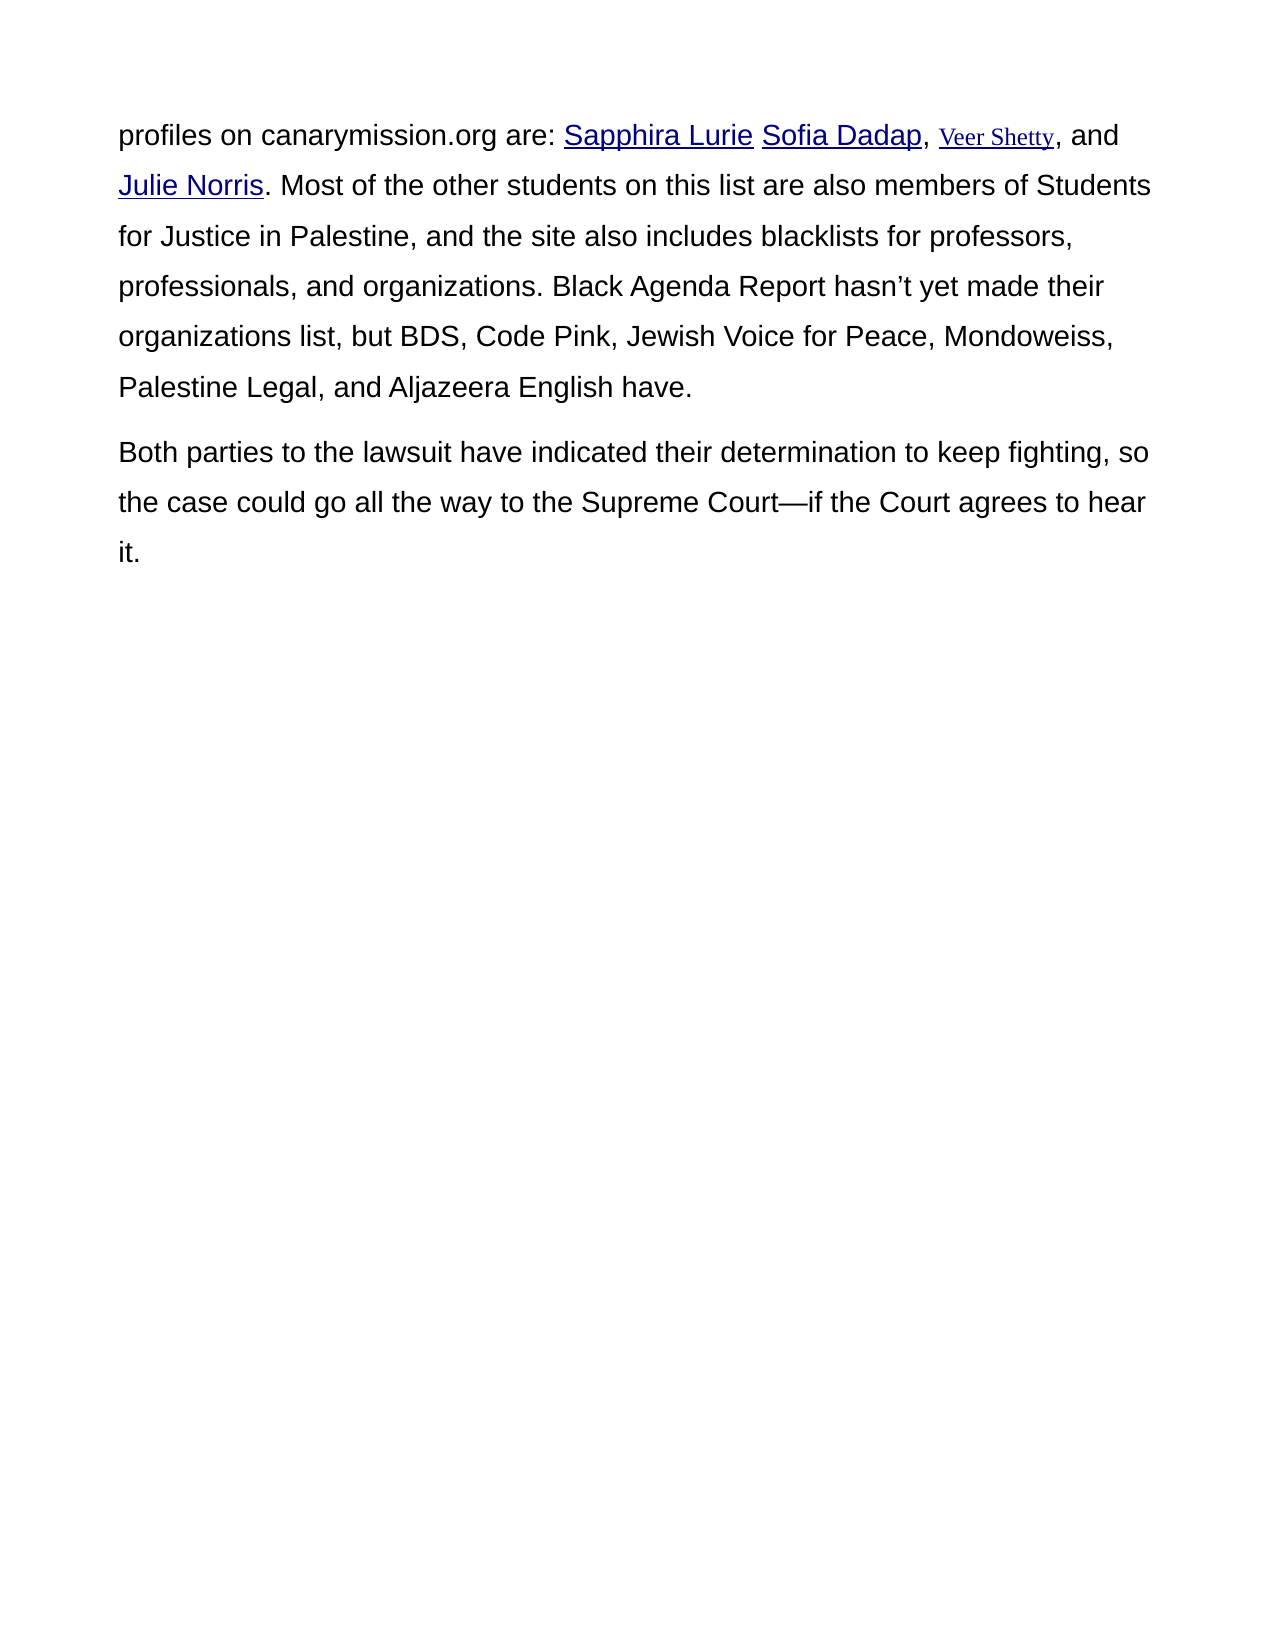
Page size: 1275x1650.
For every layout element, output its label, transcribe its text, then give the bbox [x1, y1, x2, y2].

text profiles on canarymission.org are: Sapphira Lurie Sofia Dadap, Veer Shetty, and Julie Norris. Most of the other students on this list are also members of Students for Justice in Palestine, and the site also includes blacklists for professors, professionals, and organizations. Black Agenda Report hasn’t yet made their organizations list, but BDS, Code Pink, Jewish Voice for Peace, Mondoweiss, Palestine Legal, and Aljazeera English have. [118, 118, 1157, 403]
text Both parties to the lawsuit have indicated their determination to keep fighting, so the case could go all the way to the Supreme Court—if the Court agrees to hear it. [118, 434, 1157, 569]
